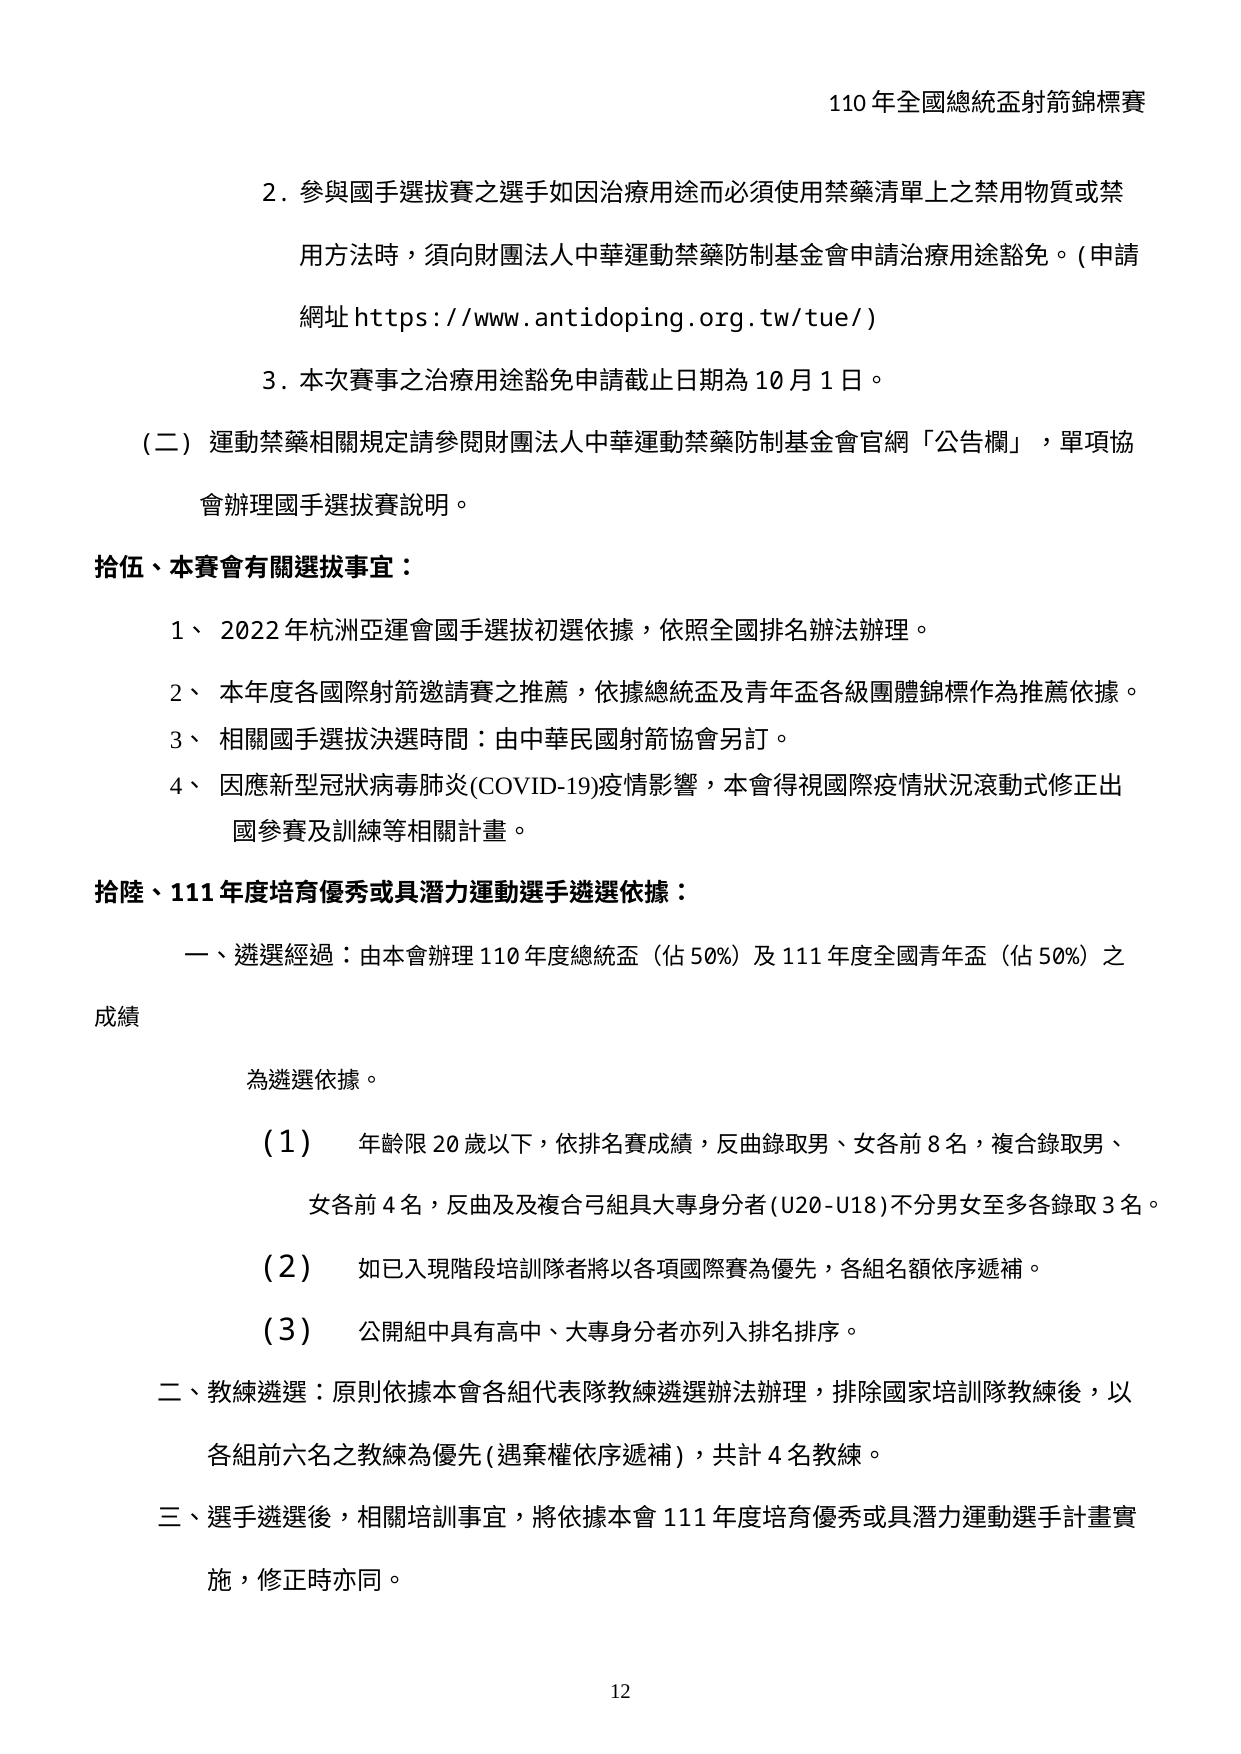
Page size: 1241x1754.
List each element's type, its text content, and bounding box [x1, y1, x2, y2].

text 三、選手遴選後，相關培訓事宜，將依據本會111年度培育優秀或具潛力運動選手計畫實施，修正時亦同。 [157, 1474, 1146, 1599]
text 為遴選依據。 [94, 1037, 1146, 1099]
list 如已入現階段培訓隊者將以各項國際賽為優先，各組名額依序遞補。 [258, 1224, 1146, 1287]
list 2022年杭洲亞運會國手選拔初選依據，依照全國排名辦法辦理。 [169, 587, 1146, 649]
list 年齡限20歲以下，依排名賽成績，反曲錄取男、女各前8名，複合錄取男、女各前4名，反曲及及複合弓組具大專身分者(U20-U18)不分男女至多各錄取3名。 [258, 1099, 1146, 1224]
text 拾伍、本賽會有關選拔事宜： [94, 524, 1146, 587]
text 一、遴選經過：由本會辦理110年度總統盃（佔50%）及111年度全國青年盃（佔50%）之成績 [94, 912, 1146, 1037]
list 參與國手選拔賽之選手如因治療用途而必須使用禁藥清單上之禁用物質或禁用方法時，須向財團法人中華運動禁藥防制基金會申請治療用途豁免。(申請網址https://www.antidoping.org.tw/tue/) [261, 149, 1146, 337]
list 本年度各國際射箭邀請賽之推薦，依據總統盃及青年盃各級團體錦標作為推薦依據。 [169, 649, 1146, 712]
list 公開組中具有高中、大專身分者亦列入排名排序。 [258, 1287, 1146, 1349]
text 二、教練遴選：原則依據本會各組代表隊教練遴選辦法辦理，排除國家培訓隊教練後，以各組前六名之教練為優先(遇棄權依序遞補)，共計4名教練。 [157, 1349, 1146, 1474]
text (二) 運動禁藥相關規定請參閱財團法人中華運動禁藥防制基金會官網「公告欄」，單項協會辦理國手選拔賽說明。 [124, 399, 1146, 524]
list 相關國手選拔決選時間：由中華民國射箭協會另訂。 [169, 712, 1146, 757]
text 國參賽及訓練等相關計畫。 [219, 803, 1146, 849]
list 本次賽事之治療用途豁免申請截止日期為10月1日。 [261, 337, 1146, 399]
text 拾陸、111年度培育優秀或具潛力運動選手遴選依據： [94, 849, 1146, 912]
list 因應新型冠狀病毒肺炎(COVID-19)疫情影響，本會得視國際疫情狀況滾動式修正出 [169, 757, 1146, 803]
